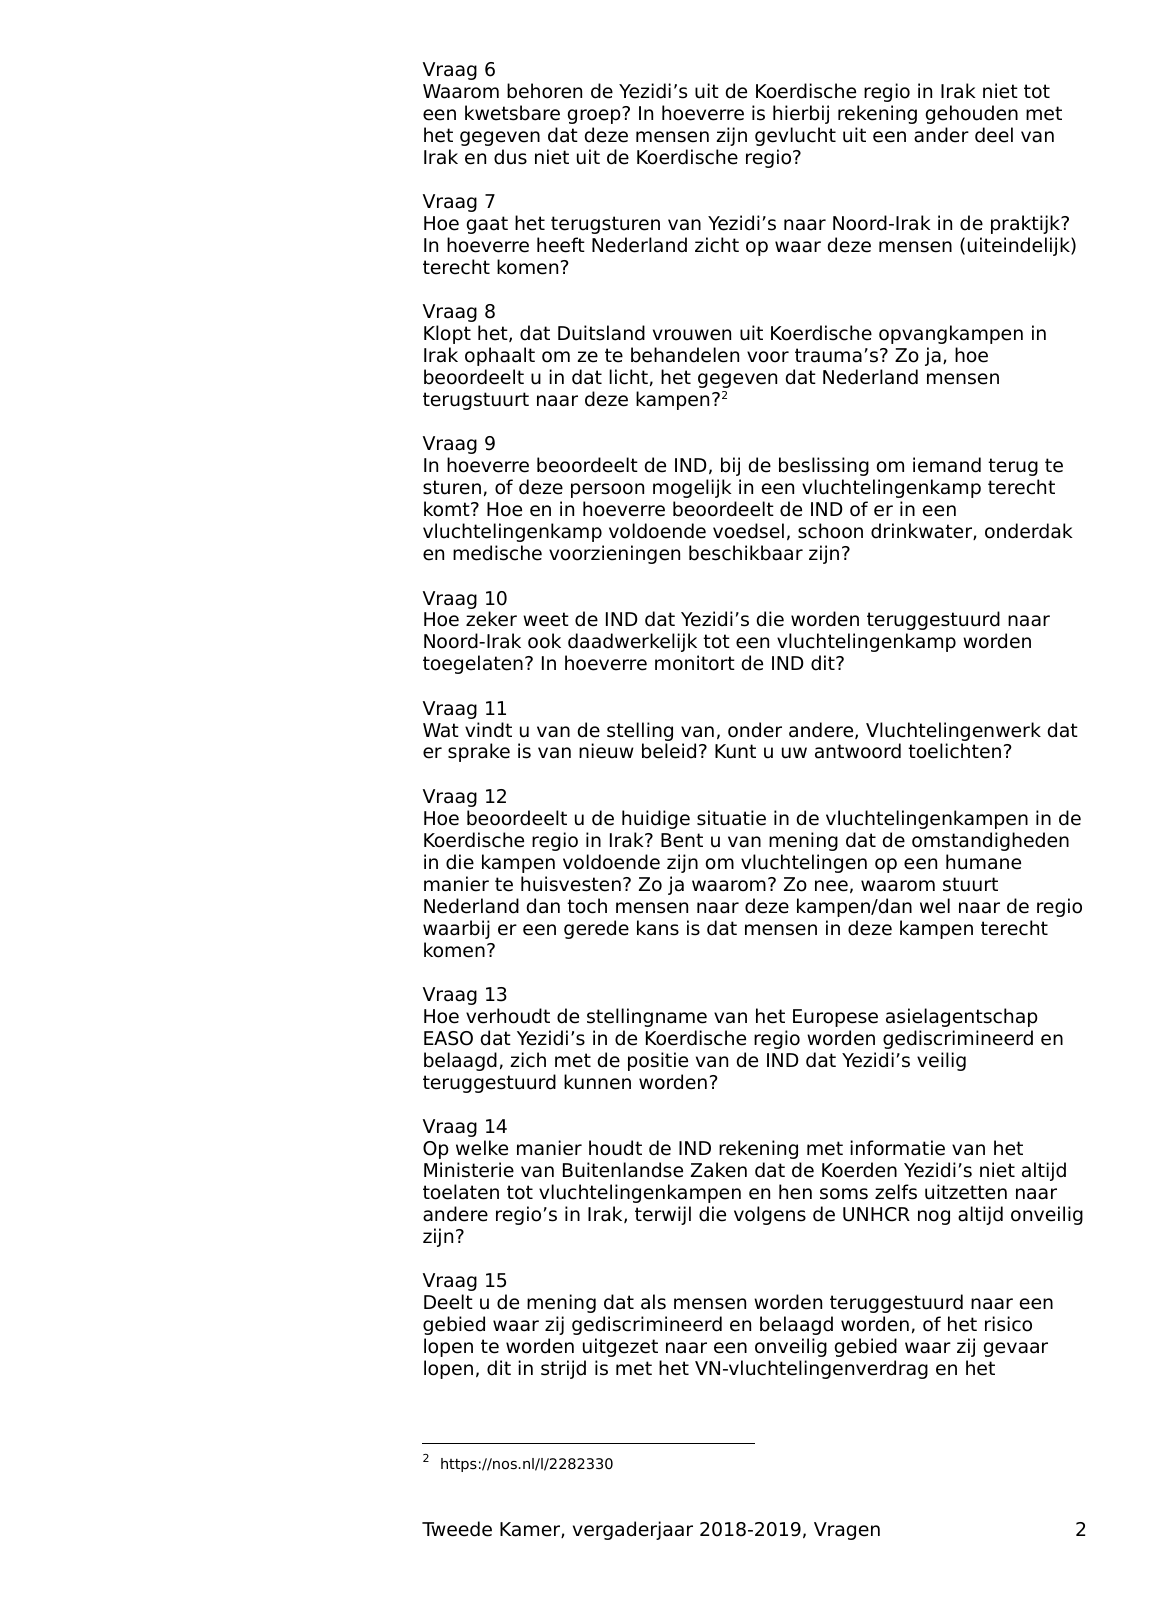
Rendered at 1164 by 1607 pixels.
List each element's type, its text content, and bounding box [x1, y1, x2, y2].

text Vraag 9 [422, 433, 1087, 455]
text Vraag 13 [422, 984, 1087, 1006]
text Vraag 14 [422, 1116, 1087, 1138]
text In hoeverre beoordeelt de IND, bij de beslissing om iemand terug te sturen, of deze persoon mogelijk in een vluchtelingenkamp terecht komt? Hoe en in hoeverre beoordeelt de IND of er in een vluchtelingenkamp voldoende voedsel, schoon drinkwater, onderdak en medische voorzieningen beschikbaar zijn? [422, 455, 1087, 565]
text Vraag 10 [422, 587, 1087, 609]
text Vraag 15 [422, 1270, 1087, 1292]
text Vraag 8 [422, 301, 1087, 323]
text Hoe beoordeelt u de huidige situatie in de vluchtelingenkampen in de Koerdische regio in Irak? Bent u van mening dat de omstandigheden in die kampen voldoende zijn om vluchtelingen op een humane manier te huisvesten? Zo ja waarom? Zo nee, waarom stuurt Nederland dan toch mensen naar deze kampen/dan wel naar de regio waarbij er een gerede kans is dat mensen in deze kampen terecht komen? [422, 808, 1087, 961]
text Hoe verhoudt de stellingname van het Europese asielagentschap EASO dat Yezidi’s in de Koerdische regio worden gediscrimineerd en belaagd, zich met de positie van de IND dat Yezidi’s veilig teruggestuurd kunnen worden? [422, 1006, 1087, 1093]
text Hoe zeker weet de IND dat Yezidi’s die worden teruggestuurd naar Noord-Irak ook daadwerkelijk tot een vluchtelingenkamp worden toegelaten? In hoeverre monitort de IND dit? [422, 609, 1087, 675]
text Klopt het, dat Duitsland vrouwen uit Koerdische opvangkampen in Irak ophaalt om ze te behandelen voor trauma’s? Zo ja, hoe beoordeelt u in dat licht, het gegeven dat Nederland mensen terugstuurt naar deze kampen? [422, 323, 1087, 411]
text Wat vindt u van de stelling van, onder andere, Vluchtelingenwerk dat er sprake is van nieuw beleid? Kunt u uw antwoord toelichten? [422, 719, 1087, 763]
text Vraag 12 [422, 786, 1087, 808]
text Op welke manier houdt de IND rekening met informatie van het Ministerie van Buitenlandse Zaken dat de Koerden Yezidi’s niet altijd toelaten tot vluchtelingenkampen en hen soms zelfs uitzetten naar andere regio’s in Irak, terwijl die volgens de UNHCR nog altijd onveilig zijn? [422, 1138, 1087, 1248]
text Vraag 6 [422, 59, 1087, 81]
text Hoe gaat het terugsturen van Yezidi’s naar Noord-Irak in de praktijk? In hoeverre heeft Nederland zicht op waar deze mensen (uiteindelijk) terecht komen? [422, 213, 1087, 279]
text Vraag 11 [422, 697, 1087, 719]
text Vraag 7 [422, 191, 1087, 213]
text Waarom behoren de Yezidi’s uit de Koerdische regio in Irak niet tot een kwetsbare groep? In hoeverre is hierbij rekening gehouden met het gegeven dat deze mensen zijn gevlucht uit een ander deel van Irak en dus niet uit de Koerdische regio? [422, 81, 1087, 169]
text Deelt u de mening dat als mensen worden teruggestuurd naar een gebied waar zij gediscrimineerd en belaagd worden, of het risico lopen te worden uitgezet naar een onveilig gebied waar zij gevaar lopen, dit in strijd is met het VN-vluchtelingenverdrag en het [422, 1292, 1087, 1380]
text https://nos.nl/l/2282330 [422, 1452, 1087, 1474]
